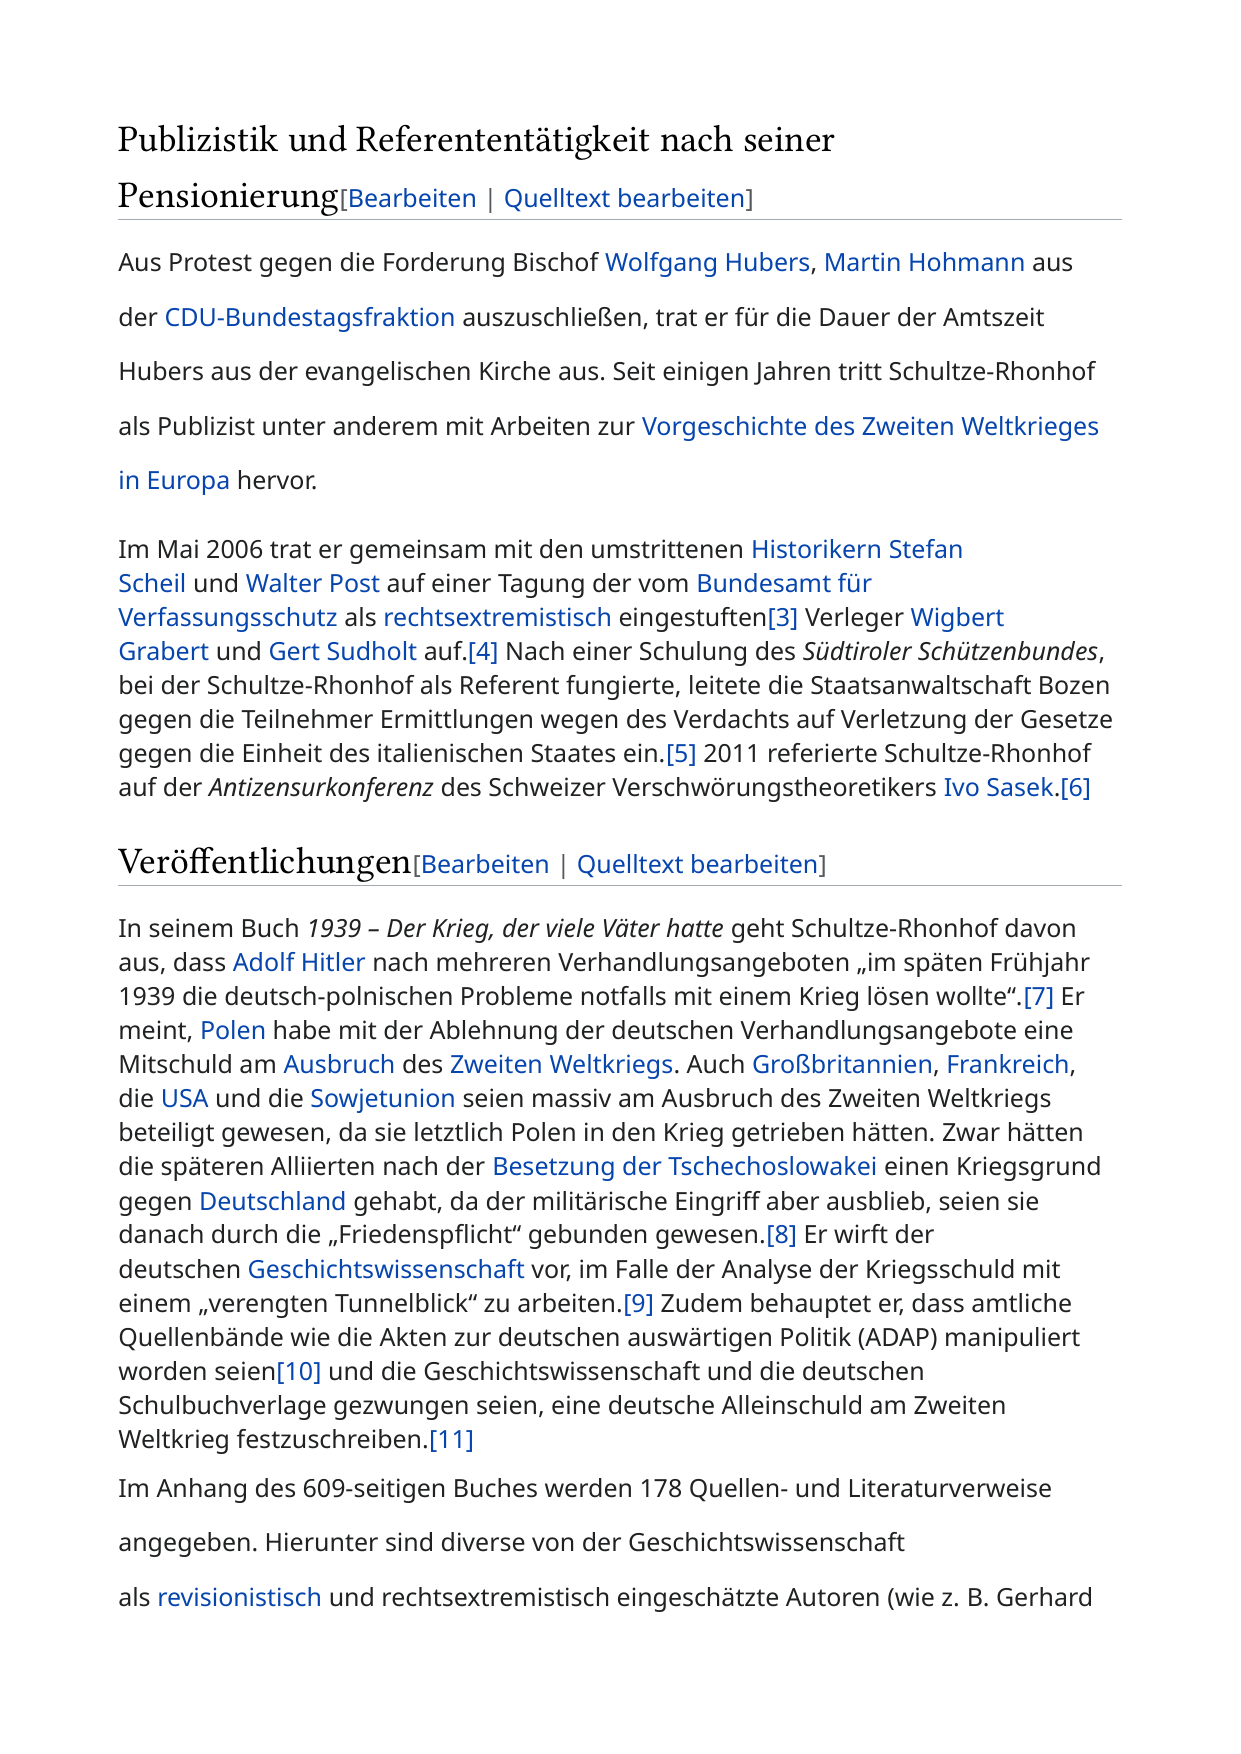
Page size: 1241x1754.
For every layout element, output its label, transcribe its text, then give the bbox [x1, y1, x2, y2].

text In seinem Buch 1939 – Der Krieg, der viele Väter hatte geht Schultze-Rhonhof davon aus, dass Adolf Hitler nach mehreren Verhandlungsangeboten „im späten Frühjahr 1939 die deutsch-polnischen Probleme notfalls mit einem Krieg lösen wollte“.[7] Er meint, Polen habe mit der Ablehnung der deutschen Verhandlungsangebote eine Mitschuld am Ausbruch des Zweiten Weltkriegs. Auch Großbritannien, Frankreich, die USA und die Sowjetunion seien massiv am Ausbruch des Zweiten Weltkriegs beteiligt gewesen, da sie letztlich Polen in den Krieg getrieben hätten. Zwar hätten die späteren Alliierten nach der Besetzung der Tschechoslowakei einen Kriegsgrund gegen Deutschland gehabt, da der militärische Eingriff aber ausblieb, seien sie danach durch die „Friedenspflicht“ gebunden gewesen.[8] Er wirft der deutschen Geschichtswissenschaft vor, im Falle der Analyse der Kriegsschuld mit einem „verengten Tunnelblick“ zu arbeiten.[9] Zudem behauptet er, dass amtliche Quellenbände wie die Akten zur deutschen auswärtigen Politik (ADAP) manipuliert worden seien[10] und die Geschichtswissenschaft und die deutschen Schulbuchverlage gezwungen seien, eine deutsche Alleinschuld am Zweiten Weltkrieg festzuschreiben.[11] [118, 911, 1122, 1456]
subtitle Publizistik und Referententätigkeit nach seiner Pensionierung[Bearbeiten | Quelltext bearbeiten] [118, 118, 1122, 219]
text Aus Protest gegen die Forderung Bischof Wolfgang Hubers, Martin Hohmann aus der CDU-Bundestagsfraktion auszuschließen, trat er für die Dauer der Amtszeit Hubers aus der evangelischen Kirche aus. Seit einigen Jahren tritt Schultze-Rhonhof als Publizist unter anderem mit Arbeiten zur Vorgeschichte des Zweiten Weltkrieges in Europa hervor. [118, 245, 1122, 497]
text Im Mai 2006 trat er gemeinsam mit den umstrittenen Historikern Stefan Scheil und Walter Post auf einer Tagung der vom Bundesamt für Verfassungsschutz als rechtsextremistisch eingestuften[3] Verleger Wigbert Grabert und Gert Sudholt auf.[4] Nach einer Schulung des Südtiroler Schützenbundes, bei der Schultze-Rhonhof als Referent fungierte, leitete die Staatsanwaltschaft Bozen gegen die Teilnehmer Ermittlungen wegen des Verdachts auf Verletzung der Gesetze gegen die Einheit des italienischen Staates ein.[5] 2011 referierte Schultze-Rhonhof auf der Antizensurkonferenz des Schweizer Verschwörungstheoretikers Ivo Sasek.[6] [118, 532, 1122, 804]
subtitle Veröffentlichungen[Bearbeiten | Quelltext bearbeiten] [118, 839, 1122, 885]
text Im Anhang des 609-seitigen Buches werden 178 Quellen- und Literaturverweise angegeben. Hierunter sind diverse von der Geschichtswissenschaft als revisionistisch und rechtsextremistisch eingeschätzte Autoren (wie z. B. Gerhard [118, 1470, 1122, 1613]
